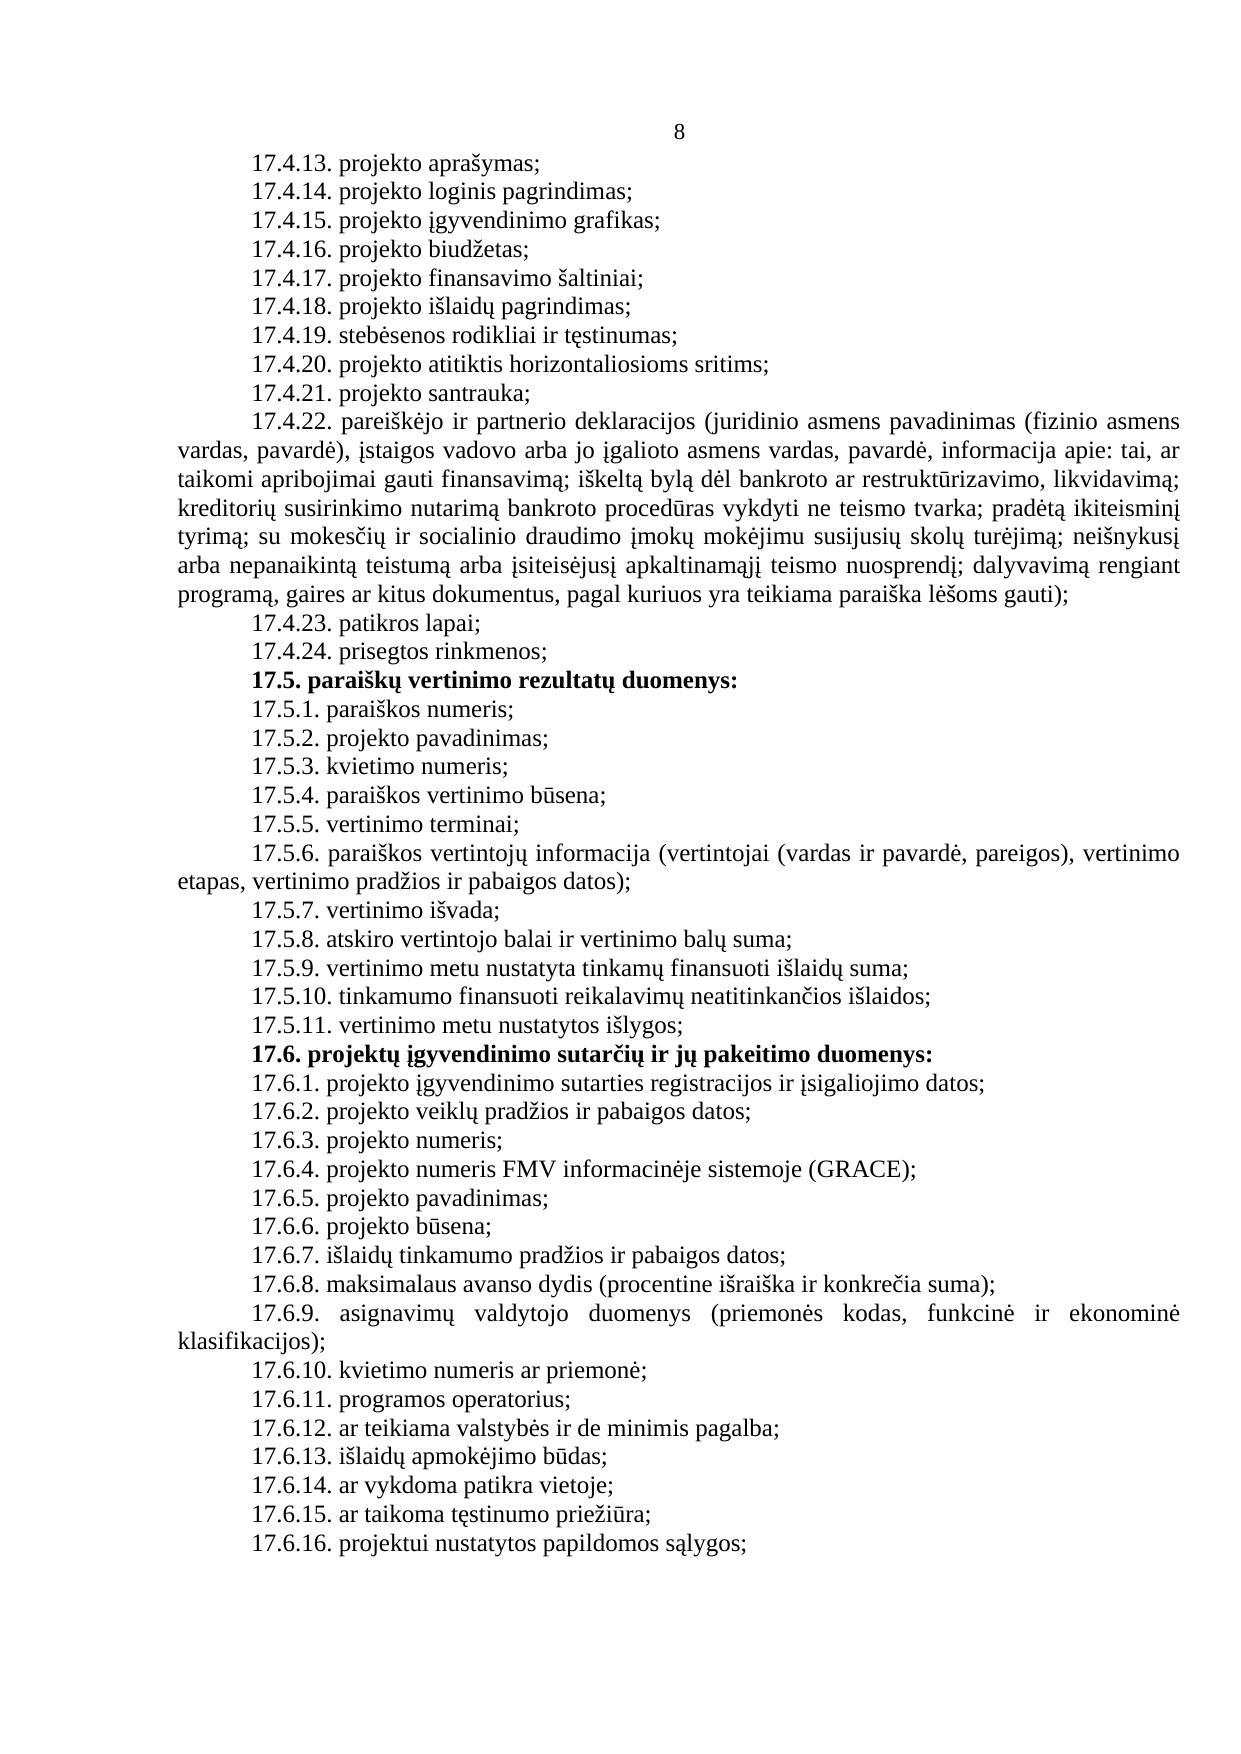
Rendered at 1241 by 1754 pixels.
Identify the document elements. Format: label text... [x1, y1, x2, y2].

text 17.5.11. vertinimo metu nustatytos išlygos; [177, 1010, 1181, 1039]
text 17.6.11. programos operatorius; [177, 1384, 1181, 1413]
text 17.5.9. vertinimo metu nustatyta tinkamų finansuoti išlaidų suma; [177, 953, 1181, 981]
text 17.4.24. prisegtos rinkmenos; [177, 636, 1181, 665]
text 17.6.3. projekto numeris; [177, 1125, 1181, 1154]
text 17.5.4. paraiškos vertinimo būsena; [177, 780, 1181, 809]
text 17.6.12. ar teikiama valstybės ir de minimis pagalba; [177, 1413, 1181, 1441]
text 17.5.6. paraiškos vertintojų informacija (vertintojai (vardas ir pavardė, pareigos), vertinimo etapas, vertinimo pradžios ir pabaigos datos); [177, 838, 1181, 895]
text 17.5.5. vertinimo terminai; [177, 809, 1181, 838]
text 17.6.6. projekto būsena; [177, 1211, 1181, 1240]
text 17.5. paraiškų vertinimo rezultatų duomenys: [177, 665, 1181, 694]
text 17.4.15. projekto įgyvendinimo grafikas; [177, 205, 1181, 234]
text 17.6.5. projekto pavadinimas; [177, 1183, 1181, 1211]
text 17.6.14. ar vykdoma patikra vietoje; [177, 1470, 1181, 1499]
text 17.6.13. išlaidų apmokėjimo būdas; [177, 1441, 1181, 1470]
text 17.6.15. ar taikoma tęstinumo priežiūra; [177, 1499, 1181, 1528]
text 17.5.2. projekto pavadinimas; [177, 723, 1181, 751]
text 17.4.18. projekto išlaidų pagrindimas; [177, 291, 1181, 320]
text 17.4.13. projekto aprašymas; [177, 148, 1181, 176]
text 17.5.8. atskiro vertintojo balai ir vertinimo balų suma; [177, 924, 1181, 953]
text 17.5.7. vertinimo išvada; [177, 895, 1181, 924]
text 17.6.2. projekto veiklų pradžios ir pabaigos datos; [177, 1096, 1181, 1125]
text 17.6. projektų įgyvendinimo sutarčių ir jų pakeitimo duomenys: [177, 1039, 1181, 1068]
text 17.4.21. projekto santrauka; [177, 378, 1181, 406]
text 17.6.9. asignavimų valdytojo duomenys (priemonės kodas, funkcinė ir ekonominė klasifikacijos); [177, 1298, 1181, 1355]
text 17.5.1. paraiškos numeris; [177, 694, 1181, 723]
text 17.6.10. kvietimo numeris ar priemonė; [177, 1355, 1181, 1384]
text 17.6.4. projekto numeris FMV informacinėje sistemoje (GRACE); [177, 1154, 1181, 1183]
text 17.4.23. patikros lapai; [177, 608, 1181, 636]
text 17.6.8. maksimalaus avanso dydis (procentine išraiška ir konkrečia suma); [177, 1269, 1181, 1298]
text 17.5.3. kvietimo numeris; [177, 751, 1181, 780]
text 17.4.19. stebėsenos rodikliai ir tęstinumas; [177, 320, 1181, 349]
text 17.5.10. tinkamumo finansuoti reikalavimų neatitinkančios išlaidos; [177, 981, 1181, 1010]
text 17.6.7. išlaidų tinkamumo pradžios ir pabaigos datos; [177, 1240, 1181, 1269]
text 17.4.14. projekto loginis pagrindimas; [177, 176, 1181, 205]
text 17.4.17. projekto finansavimo šaltiniai; [177, 263, 1181, 291]
text 17.6.16. projektui nustatytos papildomos sąlygos; [177, 1528, 1181, 1556]
text 17.4.22. pareiškėjo ir partnerio deklaracijos (juridinio asmens pavadinimas (fizinio asmens vardas, pavardė), įstaigos vadovo arba jo įgalioto asmens vardas, pavardė, informacija apie: tai, ar taikomi apribojimai gauti finansavimą; iškeltą bylą dėl bankroto ar restruktūrizavimo, likvidavimą; kreditorių susirinkimo nutarimą bankroto procedūras vykdyti ne teismo tvarka; pradėtą ikiteisminį tyrimą; su mokesčių ir socialinio draudimo įmokų mokėjimu susijusių skolų turėjimą; neišnykusį arba nepanaikintą teistumą arba įsiteisėjusį apkaltinamąjį teismo nuosprendį; dalyvavimą rengiant programą, gaires ar kitus dokumentus, pagal kuriuos yra teikiama paraiška lėšoms gauti); [177, 406, 1181, 608]
text 17.6.1. projekto įgyvendinimo sutarties registracijos ir įsigaliojimo datos; [177, 1068, 1181, 1096]
text 17.4.16. projekto biudžetas; [177, 234, 1181, 263]
text 17.4.20. projekto atitiktis horizontaliosioms sritims; [177, 349, 1181, 378]
